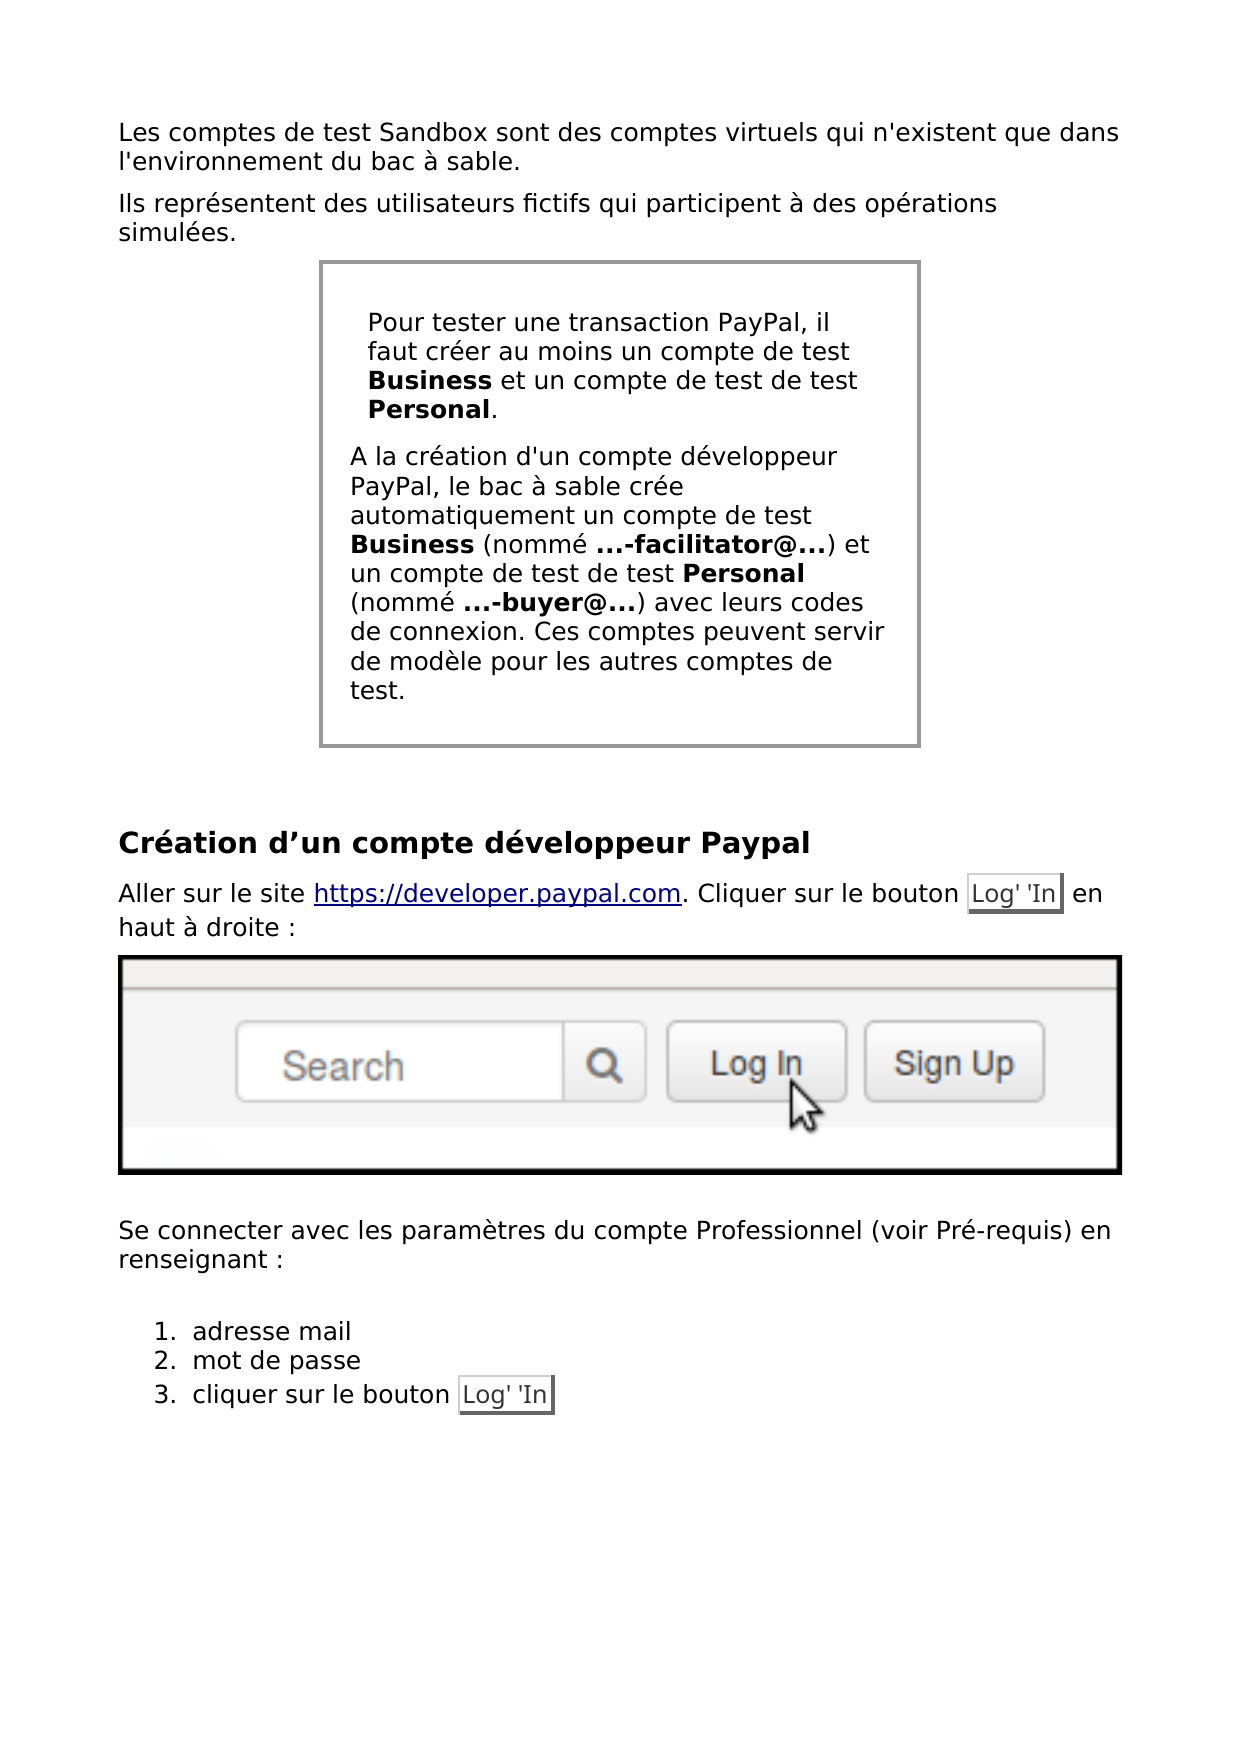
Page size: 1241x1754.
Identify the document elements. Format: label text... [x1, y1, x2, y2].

text Ils représentent des utilisateurs fictifs qui participent à des opérations simulées. [118, 189, 1122, 247]
text Aller sur le site https://developer.paypal.com. Cliquer sur le bouton Log' 'In en haut à droite : [118, 873, 1122, 943]
table_header Pour tester une transaction PayPal, il faut créer au moins un compte de test Business et un compte de test de test Personal. A la création d'un compte développeur PayPal, le bac à sable crée automatiquement un compte de test Business (nommé ...-facilitator@...) et un compte de test de test Personal (nommé ...-buyer@...) avec leurs codes de connexion. Ces comptes peuvent servir de modèle pour les autres comptes de test. [332, 273, 908, 735]
list cliquer sur le bouton Log' 'In [555, 1375, 1122, 1415]
text Les comptes de test Sandbox sont des comptes virtuels qui n'existent que dans l'environnement du bac à sable. [118, 118, 1122, 176]
list cliquer sur le bouton Log' 'In [177, 1375, 458, 1415]
picture [118, 955, 1123, 1175]
list mot de passe [177, 1346, 1122, 1375]
text Se connecter avec les paramètres du compte Professionnel (voir Pré-requis) en renseignant : [118, 1216, 1122, 1275]
subtitle Création d’un compte développeur Paypal [118, 827, 1122, 861]
list adresse mail [177, 1317, 1122, 1346]
